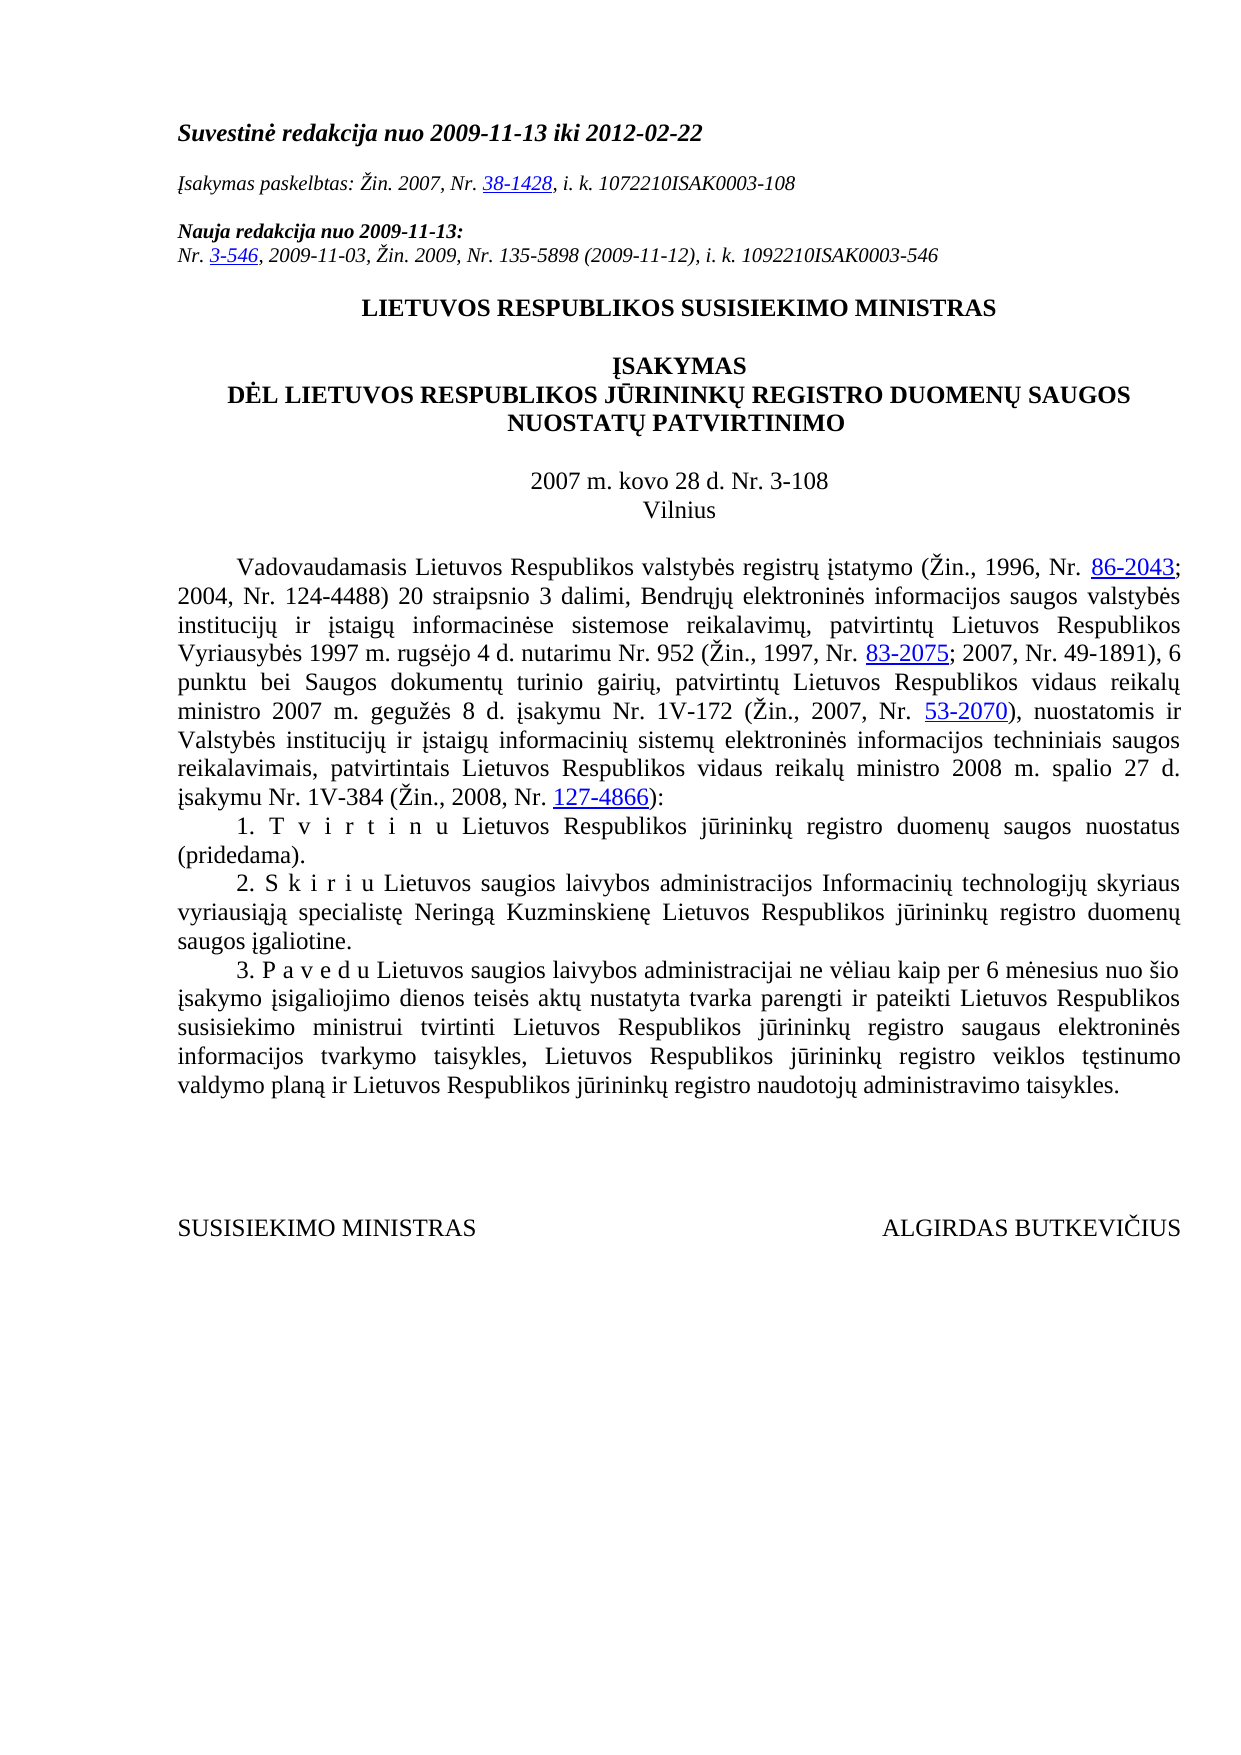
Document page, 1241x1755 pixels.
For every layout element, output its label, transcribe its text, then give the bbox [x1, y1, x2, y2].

text Suvestinė redakcija nuo 2009-11-13 iki 2012-02-22 [177, 118, 1181, 147]
text DĖL LIETUVOS RESPUBLIKOS JŪRININKŲ REGISTRO DUOMENŲ SAUGOS NUOSTATŲ PATVIRTINIMO [177, 380, 1181, 437]
text SUSISIEKIMO MINISTRAS ALGIRDAS BUTKEVIČIUS [177, 1213, 1181, 1242]
text 1. T v i r t i n u Lietuvos Respublikos jūrininkų registro duomenų saugos nuostatus (pridedama). [177, 811, 1181, 868]
text 2. S k i r i u Lietuvos saugios laivybos administracijos Informacinių technologijų skyriaus vyriausiąją specialistę Neringą Kuzminskienę Lietuvos Respublikos jūrininkų registro duomenų saugos įgaliotine. [177, 868, 1181, 955]
text Vilnius [177, 495, 1181, 523]
text 3. P a v e d u Lietuvos saugios laivybos administracijai ne vėliau kaip per 6 mėnesius nuo šio įsakymo įsigaliojimo dienos teisės aktų nustatyta tvarka parengti ir pateikti Lietuvos Respublikos susisiekimo ministrui tvirtinti Lietuvos Respublikos jūrininkų registro saugaus elektroninės informacijos tvarkymo taisykles, Lietuvos Respublikos jūrininkų registro veiklos tęstinumo valdymo planą ir Lietuvos Respublikos jūrininkų registro naudotojų administravimo taisykles. [177, 955, 1181, 1098]
text ĮSAKYMAS [177, 351, 1181, 380]
text Nauja redakcija nuo 2009-11-13: [177, 219, 1181, 243]
text 2007 m. kovo 28 d. Nr. 3-108 [177, 466, 1181, 495]
text Vadovaudamasis Lietuvos Respublikos valstybės registrų įstatymo (Žin., 1996, Nr. 86-2043; 2004, Nr. 124-4488) 20 straipsnio 3 dalimi, Bendrųjų elektroninės informacijos saugos valstybės institucijų ir įstaigų informacinėse sistemose reikalavimų, patvirtintų Lietuvos Respublikos Vyriausybės 1997 m. rugsėjo 4 d. nutarimu Nr. 952 (Žin., 1997, Nr. 83-2075; 2007, Nr. 49-1891), 6 punktu bei Saugos dokumentų turinio gairių, patvirtintų Lietuvos Respublikos vidaus reikalų ministro 2007 m. gegužės 8 d. įsakymu Nr. 1V-172 (Žin., 2007, Nr. 53-2070), nuostatomis ir Valstybės institucijų ir įstaigų informacinių sistemų elektroninės informacijos techniniais saugos reikalavimais, patvirtintais Lietuvos Respublikos vidaus reikalų ministro 2008 m. spalio 27 d. įsakymu Nr. 1V-384 (Žin., 2008, Nr. 127-4866): [177, 552, 1181, 811]
text LIETUVOS RESPUBLIKOS SUSISIEKIMO MINISTRAS [177, 293, 1181, 322]
text Nr. 3-546, 2009-11-03, Žin. 2009, Nr. 135-5898 (2009-11-12), i. k. 1092210ISAK0003-546 [177, 243, 1181, 267]
text Įsakymas paskelbtas: Žin. 2007, Nr. 38-1428, i. k. 1072210ISAK0003-108 [177, 171, 1181, 195]
